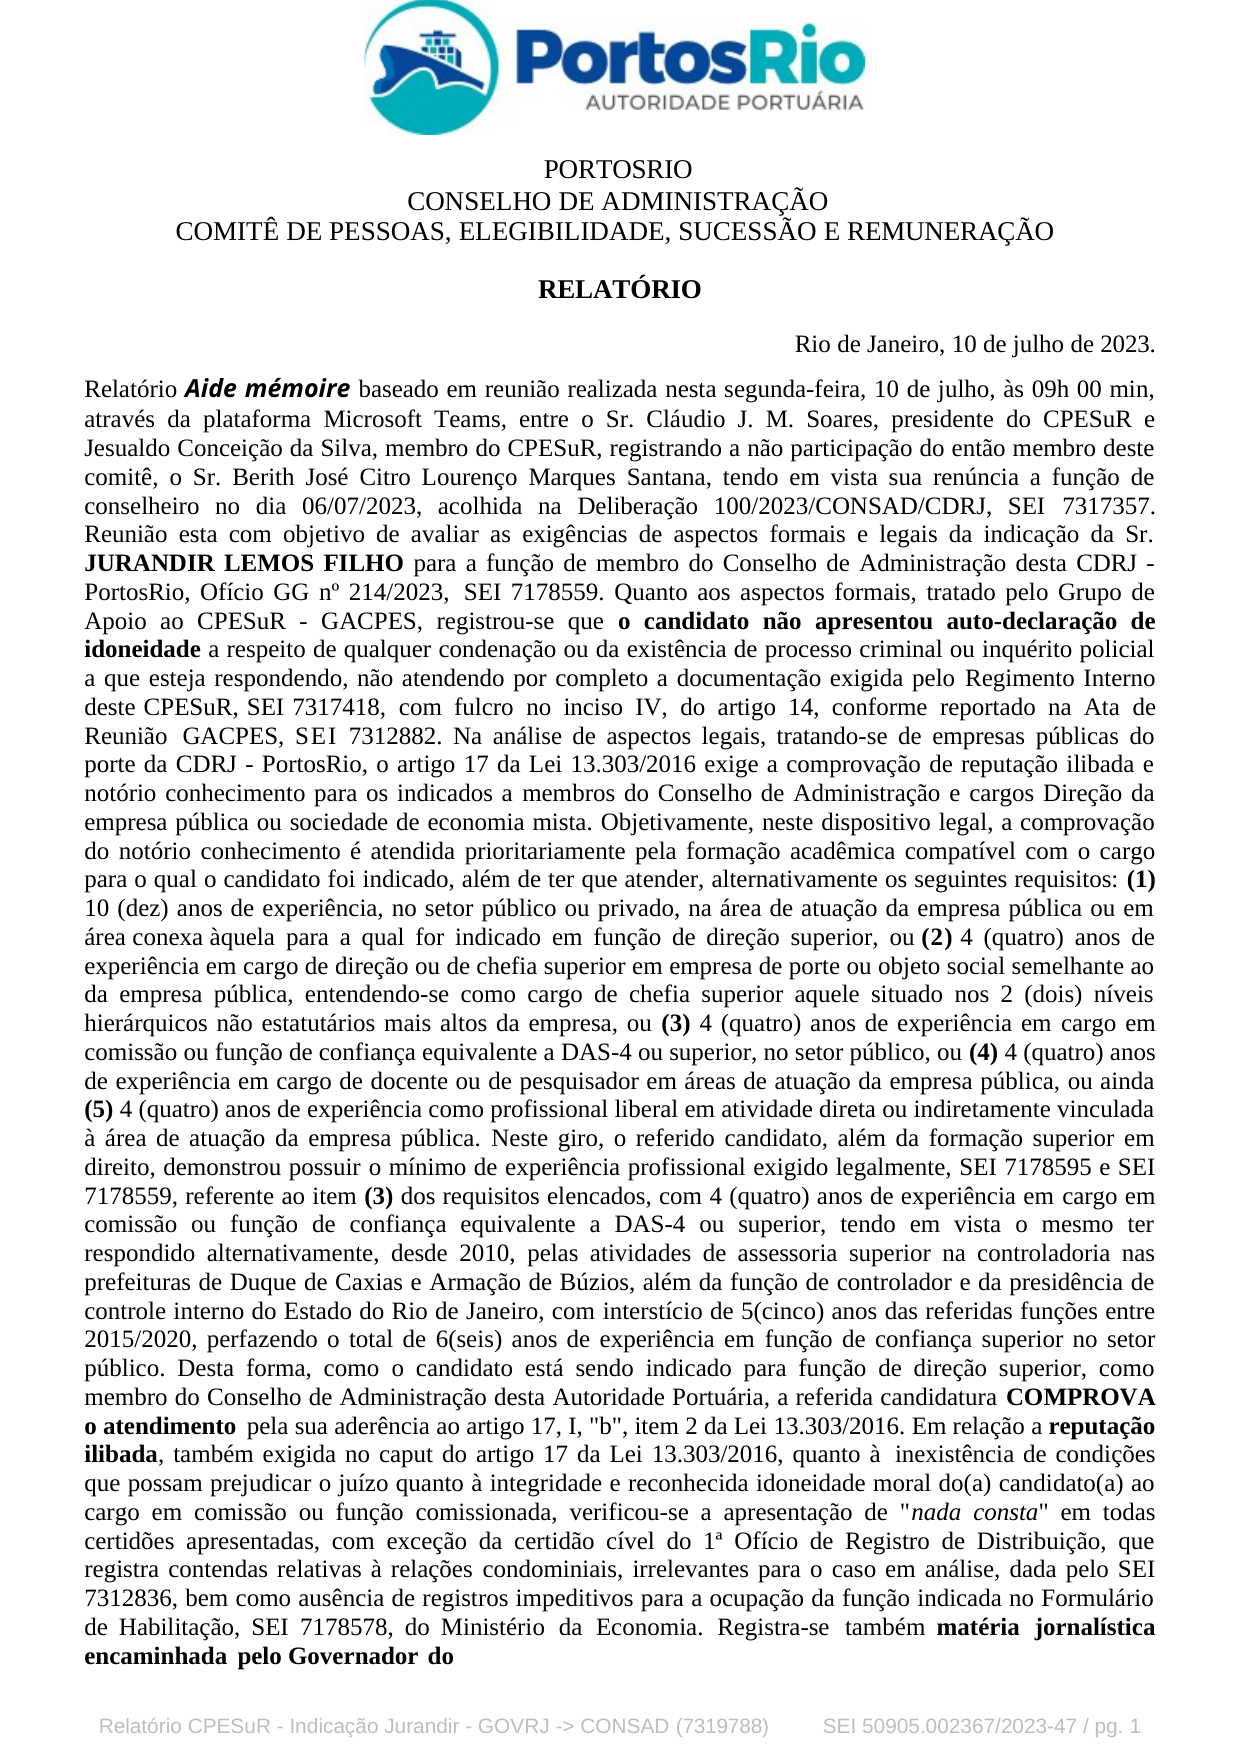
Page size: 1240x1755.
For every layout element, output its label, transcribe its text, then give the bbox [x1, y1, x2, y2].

text PORTOSRIO CONSELHO DE ADMINISTRAÇÃO [407, 154, 835, 216]
text Rio de Janeiro, 10 de julho de 2023. [794, 329, 1187, 358]
text COMITÊ DE PESSOAS, ELEGIBILIDADE, SUCESSÃO E REMUNERAÇÃO [175, 216, 1187, 247]
text Relatório Aide mémoire baseado em reunião realizada nesta segunda-feira, 10 de julho, às 09h 00 min, através da plataforma Microsoft Teams, entre o Sr. Cláudio J. M. Soares, presidente do CPESuR e Jesualdo Conceição da Silva, membro do CPESuR, registrando a não participação do então membro deste comitê, o Sr. Berith José Citro Lourenço Marques Santana, tendo em vista sua renúncia a função de conselheiro no dia 06/07/2023, acolhida na Deliberação 100/2023/CONSAD/CDRJ, SEI 7317357. Reunião esta com objetivo de avaliar as exigências de aspectos formais e legais da indicação da Sr. JURANDIR LEMOS FILHO para a função de membro do Conselho de Administração desta CDRJ - PortosRio, Ofício GG nº 214/2023, SEI 7178559. Quanto aos aspectos formais, tratado pelo Grupo de Apoio ao CPESuR - GACPES, registrou-se que o candidato não apresentou auto-declaração de idoneidade a respeito de qualquer condenação ou da existência de processo criminal ou inquérito policial a que esteja respondendo, não atendendo por completo a documentação exigida pelo Regimento Interno deste CPESuR, SEI 7317418, com fulcro no inciso IV, do artigo 14, conforme reportado na Ata de Reunião GACPES, SEI 7312882. Na análise de aspectos legais, tratando-se de empresas públicas do porte da CDRJ - PortosRio, o artigo 17 da Lei 13.303/2016 exige a comprovação de reputação ilibada e notório conhecimento para os indicados a membros do Conselho de Administração e cargos Direção da empresa pública ou sociedade de economia mista. Objetivamente, neste dispositivo legal, a comprovação do notório conhecimento é atendida prioritariamente pela formação acadêmica compatível com o cargo para o qual o candidato foi indicado, além de ter que atender, alternativamente os seguintes requisitos: (1) 10 (dez) anos de experiência, no setor público ou privado, na área de atuação da empresa pública ou em área conexa àquela para a qual for indicado em função de direção superior, ou (2) 4 (quatro) anos de experiência em cargo de direção ou de chefia superior em empresa de porte ou objeto social semelhante ao da empresa pública, entendendo-se como cargo de chefia superior aquele situado nos 2 (dois) níveis hierárquicos não estatutários mais altos da empresa, ou (3) 4 (quatro) anos de experiência em cargo em comissão ou função de confiança equivalente a DAS-4 ou superior, no setor público, ou (4) 4 (quatro) anos de experiência em cargo de docente ou de pesquisador em áreas de atuação da empresa pública, ou ainda (5) 4 (quatro) anos de experiência como profissional liberal em atividade direta ou indiretamente vinculada à área de atuação da empresa pública. Neste giro, o referido candidato, além da formação superior em direito, demonstrou possuir o mínimo de experiência profissional exigido legalmente, SEI 7178595 e SEI 7178559, referente ao item (3) dos requisitos elencados, com 4 (quatro) anos de experiência em cargo em comissão ou função de confiança equivalente a DAS-4 ou superior, tendo em vista o mesmo ter respondido alternativamente, desde 2010, pelas atividades de assessoria superior na controladoria nas prefeituras de Duque de Caxias e Armação de Búzios, além da função de controlador e da presidência de controle interno do Estado do Rio de Janeiro, com interstício de 5(cinco) anos das referidas funções entre 2015/2020, perfazendo o total de 6(seis) anos de experiência em função de confiança superior no setor público. Desta forma, como o candidato está sendo indicado para função de direção superior, como membro do Conselho de Administração desta Autoridade Portuária, a referida candidatura COMPROVA o atendimento pela sua aderência ao artigo 17, I, "b", item 2 da Lei 13.303/2016. Em relação a reputação ilibada, também exigida no caput do artigo 17 da Lei 13.303/2016, quanto à inexistência de condições que possam prejudicar o juízo quanto à integridade e reconhecida idoneidade moral do(a) candidato(a) ao cargo em comissão ou função comissionada, verificou-se a apresentação de "nada consta" em todas certidões apresentadas, com exceção da certidão cível do 1ª Ofício de Registro de Distribuição, que registra contendas relativas à relações condominiais, irrelevantes para o caso em análise, dada pelo SEI 7312836, bem como ausência de registros impeditivos para a ocupação da função indicada no Formulário de Habilitação, SEI 7178578, do Ministério da Economia. Registra-se também matéria jornalística encaminhada pelo Governador do [84, 371, 1156, 1669]
text RELATÓRIO [536, 273, 704, 304]
